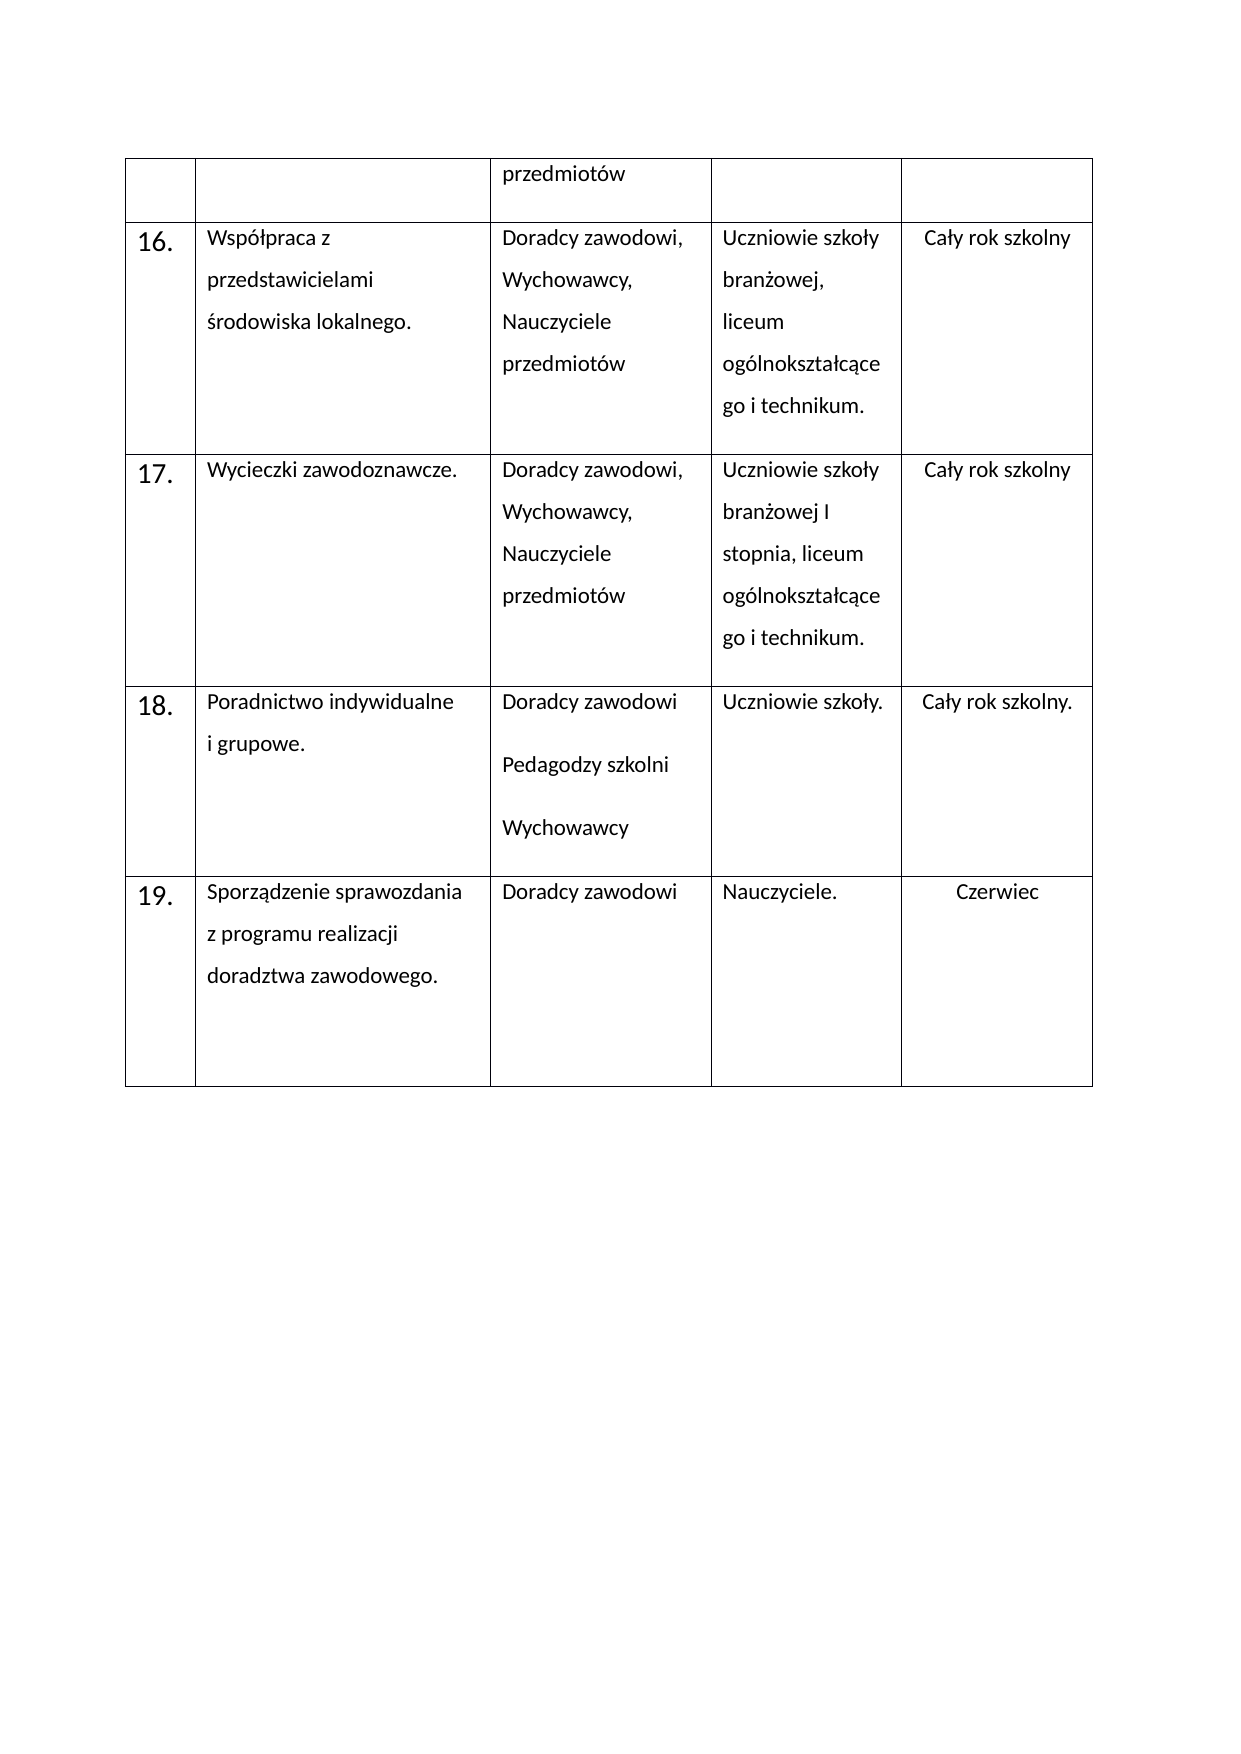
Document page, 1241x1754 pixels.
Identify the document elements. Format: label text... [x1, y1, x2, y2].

table_cell [712, 159, 901, 222]
table_cell Cały rok szkolny [902, 223, 1092, 454]
table_cell 18. [126, 687, 195, 876]
table_cell [126, 159, 195, 222]
table_cell Czerwiec [902, 877, 1092, 1086]
table_cell Sporządzenie sprawozdania z programu realizacji doradztwa zawodowego. [196, 877, 490, 1086]
table_cell Uczniowie szkoły branżowej, liceum ogólnokształcącego i technikum. [712, 223, 901, 454]
table_cell Poradnictwo indywidualne i grupowe. [196, 687, 490, 876]
table_cell Cały rok szkolny [902, 455, 1092, 686]
table_cell Cały rok szkolny. [902, 687, 1092, 876]
table_cell Doradcy zawodowi, Wychowawcy, Nauczyciele przedmiotów [491, 455, 711, 686]
table_cell Nauczyciele. [712, 877, 901, 1086]
table_cell 16. [126, 223, 195, 454]
table_cell Współpraca z przedstawicielami środowiska lokalnego. [196, 223, 490, 454]
table_cell Wycieczki zawodoznawcze. [196, 455, 490, 686]
table_cell Doradcy zawodowi [491, 877, 711, 1086]
table_cell Uczniowie szkoły branżowej I stopnia, liceum ogólnokształcącego i technikum. [712, 455, 901, 686]
table_cell 19. [126, 877, 195, 1086]
table_cell Doradcy zawodowi, Wychowawcy, Nauczyciele przedmiotów [491, 223, 711, 454]
table_cell Uczniowie szkoły. [712, 687, 901, 876]
table_cell [196, 159, 490, 222]
table_cell 17. [126, 455, 195, 686]
table_cell [902, 159, 1092, 222]
table_cell przedmiotów [491, 159, 711, 222]
table_cell Doradcy zawodowi Pedagodzy szkolni Wychowawcy [491, 687, 711, 876]
